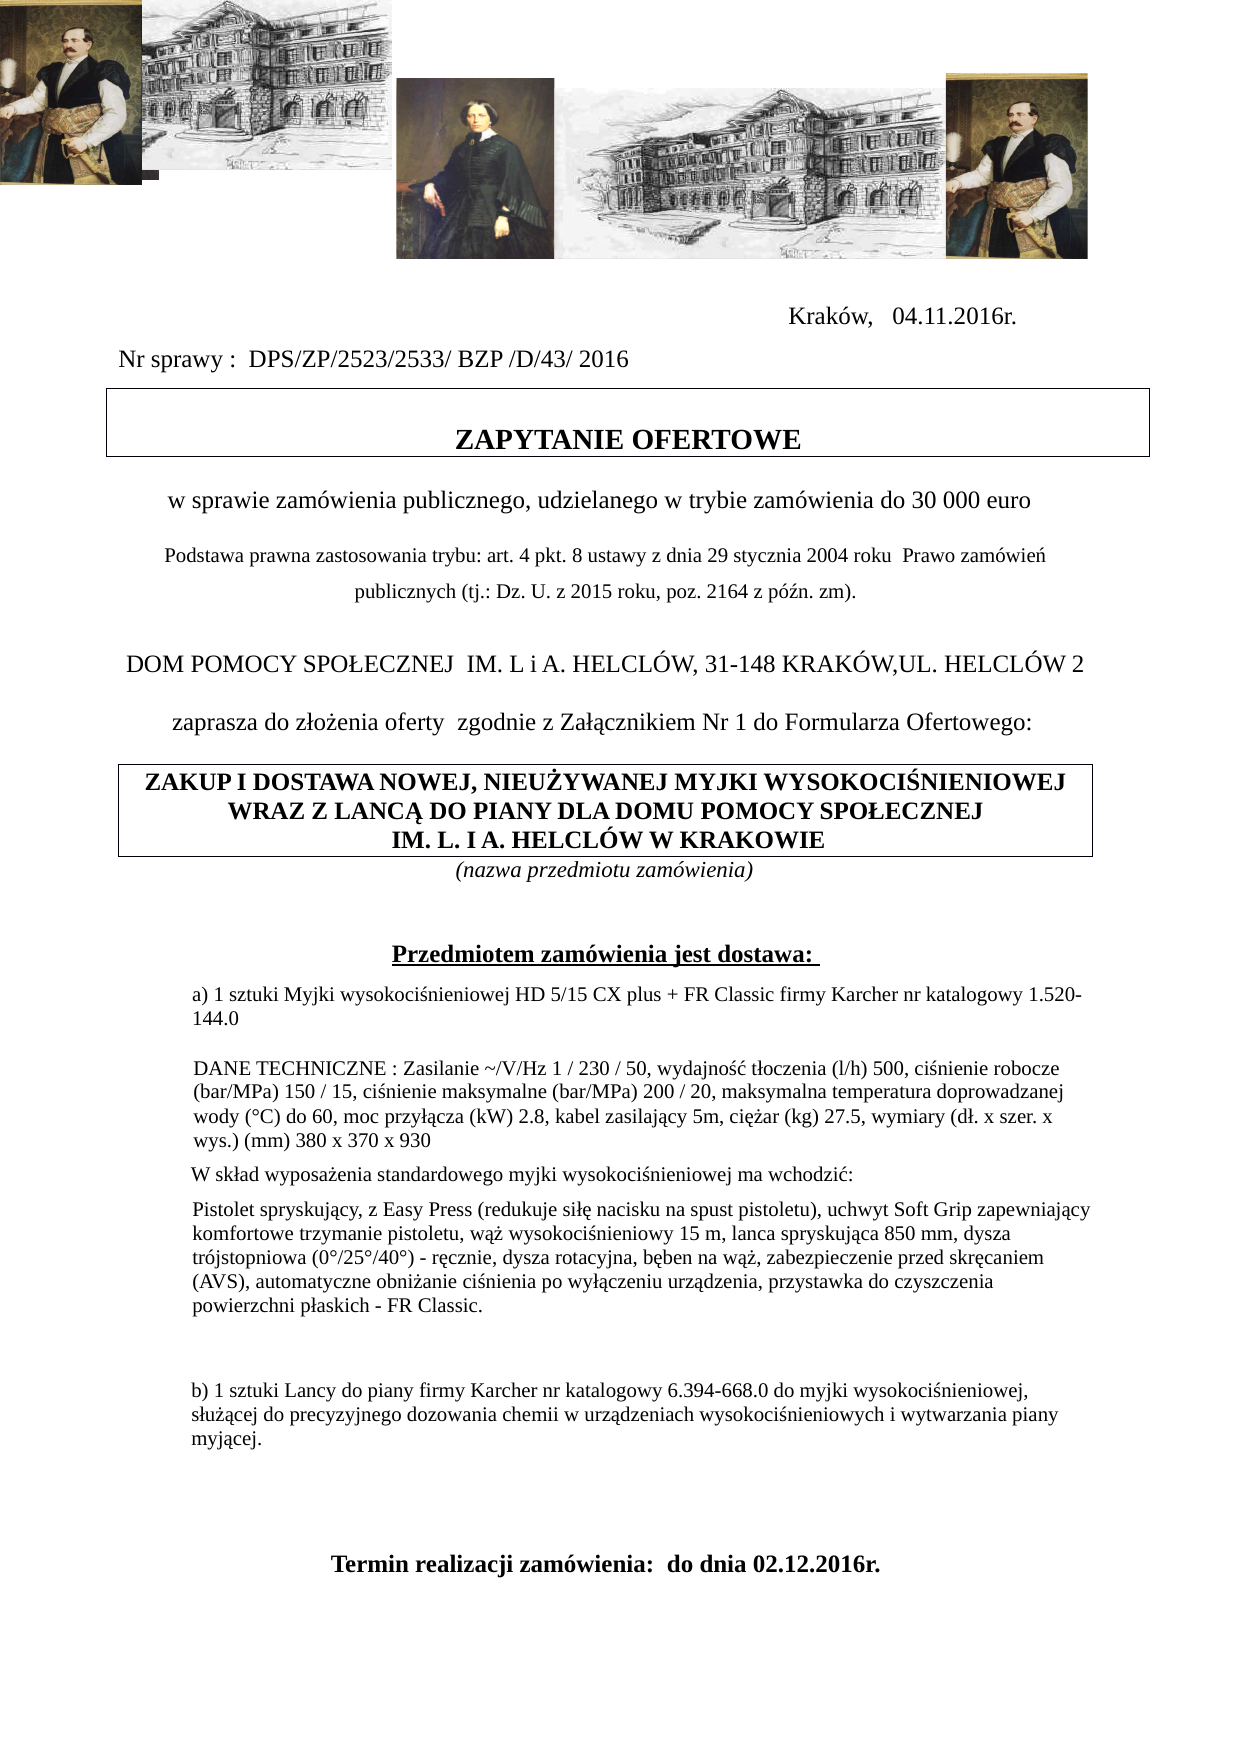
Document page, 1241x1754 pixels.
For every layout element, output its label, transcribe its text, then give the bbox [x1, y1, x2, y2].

text (nazwa przedmiotu zamówienia) [118, 857, 1093, 883]
list Pistolet spryskujący, z Easy Press (redukuje siłę nacisku na spust pistoletu), uchwyt Soft Grip zapewniający komfortowe trzymanie pistoletu, wąż wysokociśnieniowy 15 m, lanca spryskująca 850 mm, dysza trójstopniowa (0°/25°/40°) - ręcznie, dysza rotacyjna, bęben na wąż, zabezpieczenie przed skręcaniem (AVS), automatyczne obniżanie ciśnienia po wyłączeniu urządzenia, przystawka do czyszczenia powierzchni płaskich - FR Classic. [192, 1197, 1093, 1317]
text Podstawa prawna zastosowania trybu: art. 4 pkt. 8 ustawy z dnia 29 stycznia 2004 roku Prawo zamówień publicznych (tj.: Dz. U. z 2015 roku, poz. 2164 z późn. zm). [118, 543, 1093, 603]
picture [396, 73, 1088, 259]
text ZAKUP I DOSTAWA NOWEJ, NIEUŻYWANEJ MYJKI WYSOKOCIŚNIENIOWEJ WRAZ Z LANCĄ DO PIANY DLA DOMU POMOCY SPOŁECZNEJ IM. L. I A. HELCLÓW W KRAKOWIE [119, 765, 1092, 856]
subtitle a) 1 sztuki Myjki wysokociśnieniowej HD 5/15 CX plus + FR Classic firmy Karcher nr katalogowy 1.520-144.0 [192, 982, 1093, 1030]
text zaprasza do złożenia oferty zgodnie z Załącznikiem Nr 1 do Formularza Ofertowego: [118, 707, 1093, 735]
list b) 1 sztuki Lancy do piany firmy Karcher nr katalogowy 6.394-668.0 do myjki wysokociśnieniowej, służącej do precyzyjnego dozowania chemii w urządzeniach wysokociśnieniowych i wytwarzania piany myjącej. [191, 1377, 1093, 1450]
text DOM POMOCY SPOŁECZNEJ IM. L i A. HELCLÓW, 31-148 KRAKÓW,UL. HELCLÓW 2 [118, 649, 1093, 678]
picture [0, 0, 392, 185]
text Termin realizacji zamówienia: do dnia 02.12.2016r. [118, 1549, 1093, 1578]
text Kraków, 04.11.2016r. [782, 301, 1093, 330]
text Nr sprawy : DPS/ZP/2523/2533/ BZP /D/43/ 2016 [118, 344, 1093, 373]
text Przedmiotem zamówienia jest dostawa: [118, 939, 1093, 968]
subtitle DANE TECHNICZNE : Zasilanie ~/V/Hz 1 / 230 / 50, wydajność tłoczenia (l/h) 500, ciśnienie robocze (bar/MPa) 150 / 15, ciśnienie maksymalne (bar/MPa) 200 / 20, maksymalna temperatura doprowadzanej wody (°C) do 60, moc przyłącza (kW) 2.8, kabel zasilający 5m, ciężar (kg) 27.5, wymiary (dł. x szer. x wys.) (mm) 380 x 370 x 930 [193, 1055, 1093, 1152]
table_header ZAPYTANIE OFERTOWE [107, 389, 118, 456]
text W skład wyposażenia standardowego myjki wysokociśnieniowej ma wchodzić: [118, 1162, 1093, 1186]
table_header ZAPYTANIE OFERTOWE [1138, 389, 1149, 456]
text w sprawie zamówienia publicznego, udzielanego w trybie zamówienia do 30 000 euro [118, 485, 1093, 514]
